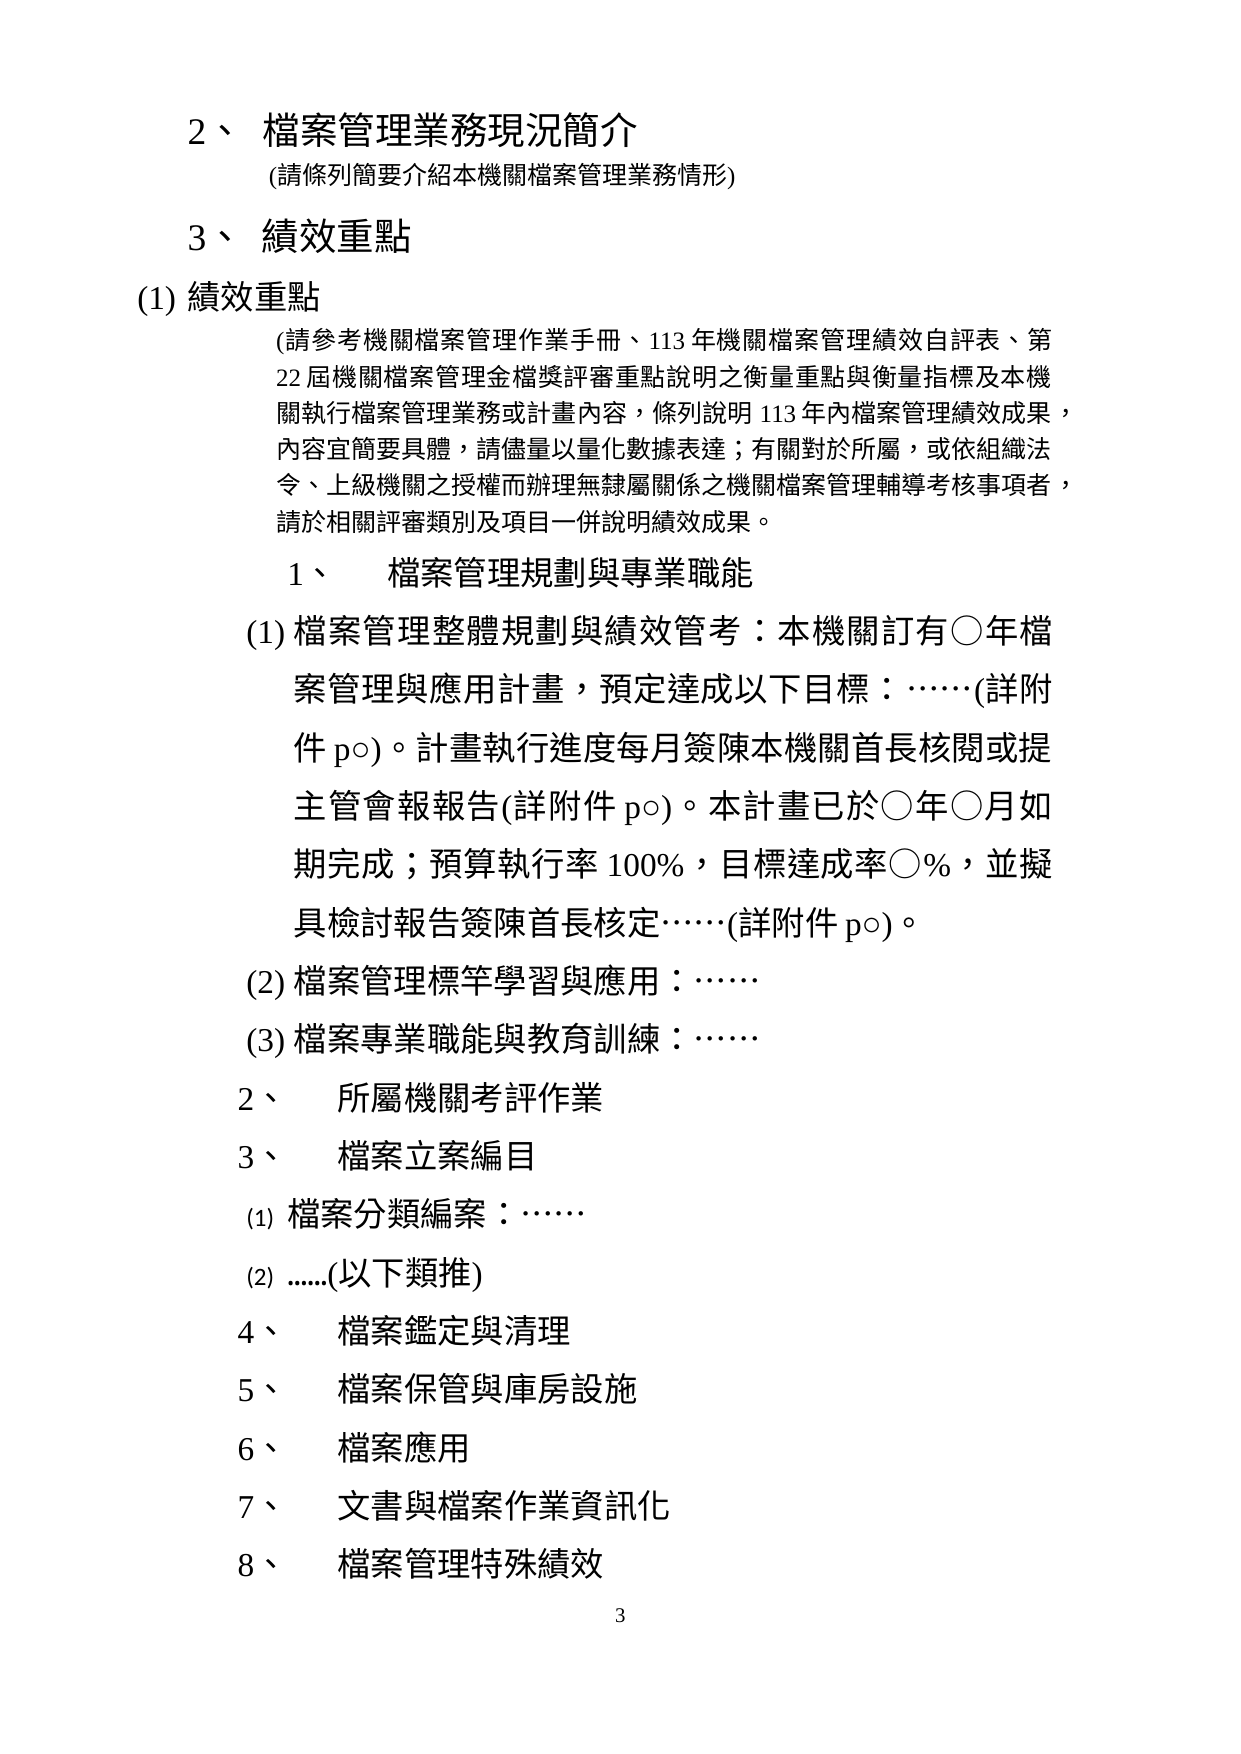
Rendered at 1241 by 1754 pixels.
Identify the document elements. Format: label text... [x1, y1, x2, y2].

list 績效重點 [137, 262, 1053, 321]
list 檔案管理整體規劃與績效管考：本機關訂有○年檔案管理與應用計畫，預定達成以下目標：……(詳附件p○)。計畫執行進度每月簽陳本機關首長核閱或提主管會報報告(詳附件p○)。本計畫已於○年○月如期完成；預算執行率100%，目標達成率○%，並擬具檢討報告簽陳首長核定……(詳附件p○)。 [246, 597, 1053, 947]
list 檔案立案編目 [237, 1122, 1053, 1180]
list 檔案管理標竿學習與應用：…… [246, 947, 1053, 1005]
list 文書與檔案作業資訊化 [237, 1472, 1053, 1530]
list 檔案鑑定與清理 [237, 1297, 1053, 1355]
text (請條列簡要介紹本機關檔案管理業務情形) [262, 155, 1053, 192]
list 檔案管理特殊績效 [237, 1530, 1053, 1588]
list 檔案分類編案：…… [246, 1180, 1053, 1238]
list 檔案應用 [237, 1413, 1053, 1472]
list 所屬機關考評作業 [237, 1063, 1053, 1122]
list 績效重點 [187, 204, 1053, 262]
text (請參考機關檔案管理作業手冊、113年機關檔案管理績效自評表、第22屆機關檔案管理金檔獎評審重點說明之衡量重點與衡量指標及本機關執行檔案管理業務或計畫內容，條列說明113年內檔案管理績效成果，內容宜簡要具體，請儘量以量化數據表達；有關對於所屬，或依組織法令、上級機關之授權而辦理無隸屬關係之機關檔案管理輔導考核事項者，請於相關評審類別及項目一併說明績效成果。 [276, 321, 1053, 538]
list ……(以下類推) [246, 1238, 1053, 1297]
list 檔案保管與庫房設施 [237, 1355, 1053, 1413]
list 檔案專業職能與教育訓練：…… [246, 1005, 1053, 1063]
list 檔案管理業務現況簡介 [187, 101, 1053, 155]
list 檔案管理規劃與專業職能 [287, 538, 1053, 597]
